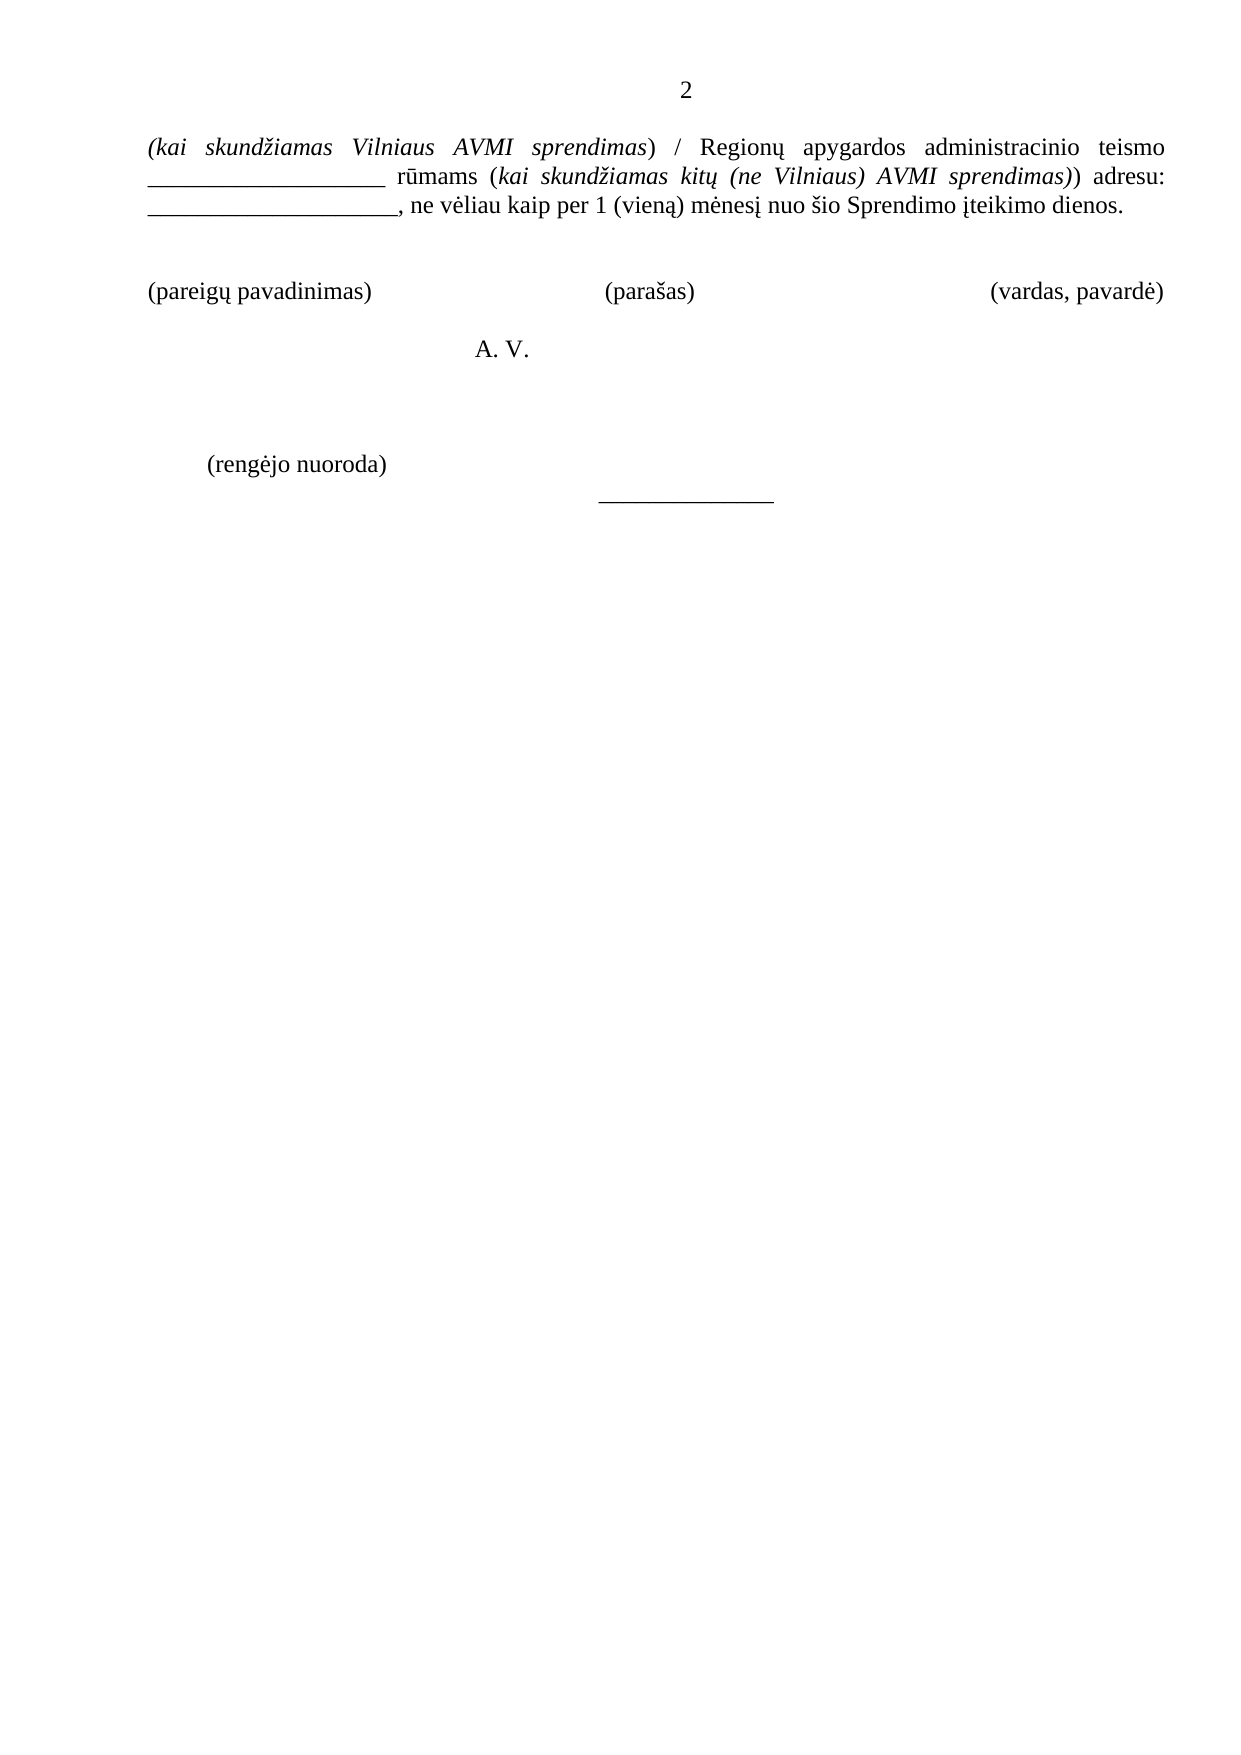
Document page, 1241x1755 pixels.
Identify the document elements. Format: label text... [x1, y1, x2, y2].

text A. V. [148, 334, 1165, 362]
text ______________ [148, 477, 1165, 506]
text (rengėjo nuoroda) [148, 449, 1165, 477]
text (kai skundžiamas Vilniaus AVMI sprendimas) / Regionų apygardos administracinio teismo ___________________ rūmams (kai skundžiamas kitų (ne Vilniaus) AVMI sprendimas)) adresu: ____________________, ne vėliau kaip per 1 (vieną) mėnesį nuo šio Sprendimo įteikimo dienos. [148, 132, 1165, 219]
text (pareigų pavadinimas) (parašas) (vardas, pavardė) [148, 276, 1165, 305]
